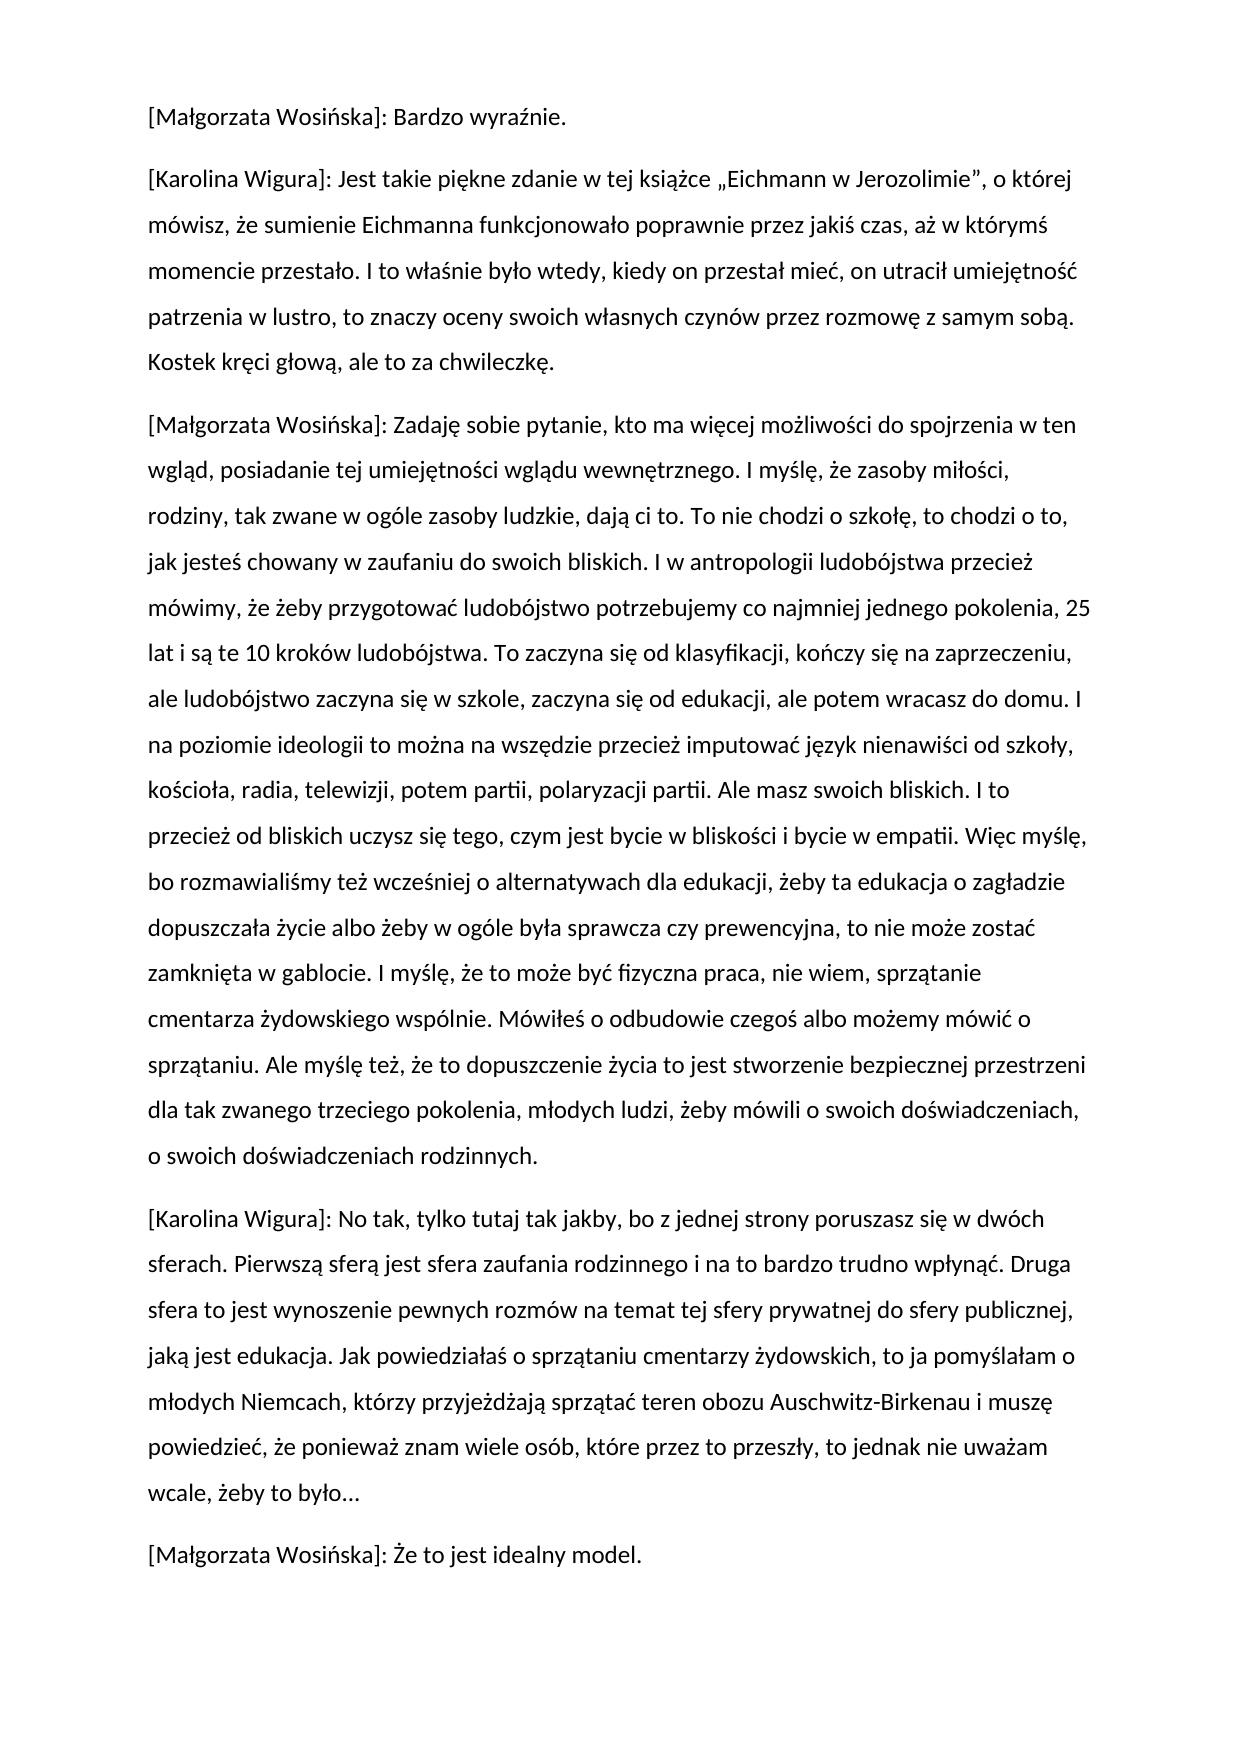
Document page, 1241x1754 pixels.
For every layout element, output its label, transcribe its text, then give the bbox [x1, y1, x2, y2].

text [Małgorzata Wosińska]: Zadaję sobie pytanie, kto ma więcej możliwości do spojrzenia w ten wgląd, posiadanie tej umiejętności wglądu wewnętrznego. I myślę, że zasoby miłości, rodziny, tak zwane w ogóle zasoby ludzkie, dają ci to. To nie chodzi o szkołę, to chodzi o to, jak jesteś chowany w zaufaniu do swoich bliskich. I w antropologii ludobójstwa przecież mówimy, że żeby przygotować ludobójstwo potrzebujemy co najmniej jednego pokolenia, 25 lat i są te 10 kroków ludobójstwa. To zaczyna się od klasyfikacji, kończy się na zaprzeczeniu, ale ludobójstwo zaczyna się w szkole, zaczyna się od edukacji, ale potem wracasz do domu. I na poziomie ideologii to można na wszędzie przecież imputować język nienawiści od szkoły, kościoła, radia, telewizji, potem partii, polaryzacji partii. Ale masz swoich bliskich. I to przecież od bliskich uczysz się tego, czym jest bycie w bliskości i bycie w empatii. Więc myślę, bo rozmawialiśmy też wcześniej o alternatywach dla edukacji, żeby ta edukacja o zagładzie dopuszczała życie albo żeby w ogóle była sprawcza czy prewencyjna, to nie może zostać zamknięta w gablocie. I myślę, że to może być fizyczna praca, nie wiem, sprzątanie cmentarza żydowskiego wspólnie. Mówiłeś o odbudowie czegoś albo możemy mówić o sprzątaniu. Ale myślę też, że to dopuszczenie życia to jest stworzenie bezpiecznej przestrzeni dla tak zwanego trzeciego pokolenia, młodych ludzi, żeby mówili o swoich doświadczeniach, o swoich doświadczeniach rodzinnych. [148, 409, 1092, 1171]
text [Karolina Wigura]: Jest takie piękne zdanie w tej książce „Eichmann w Jerozolimie”, o której mówisz, że sumienie Eichmanna funkcjonowało poprawnie przez jakiś czas, aż w którymś momencie przestało. I to właśnie było wtedy, kiedy on przestał mieć, on utracił umiejętność patrzenia w lustro, to znaczy oceny swoich własnych czynów przez rozmowę z samym sobą. Kostek kręci głową, ale to za chwileczkę. [148, 163, 1092, 377]
text [Małgorzata Wosińska]: Że to jest idealny model. [148, 1539, 1092, 1570]
text [Karolina Wigura]: No tak, tylko tutaj tak jakby, bo z jednej strony poruszasz się w dwóch sferach. Pierwszą sferą jest sfera zaufania rodzinnego i na to bardzo trudno wpłynąć. Druga sfera to jest wynoszenie pewnych rozmów na temat tej sfery prywatnej do sfery publicznej, jaką jest edukacja. Jak powiedziałaś o sprzątaniu cmentarzy żydowskich, to ja pomyślałam o młodych Niemcach, którzy przyjeżdżają sprzątać teren obozu Auschwitz-Birkenau i muszę powiedzieć, że ponieważ znam wiele osób, które przez to przeszły, to jednak nie uważam wcale, żeby to było... [148, 1203, 1092, 1508]
text [Małgorzata Wosińska]: Bardzo wyraźnie. [148, 101, 1092, 132]
